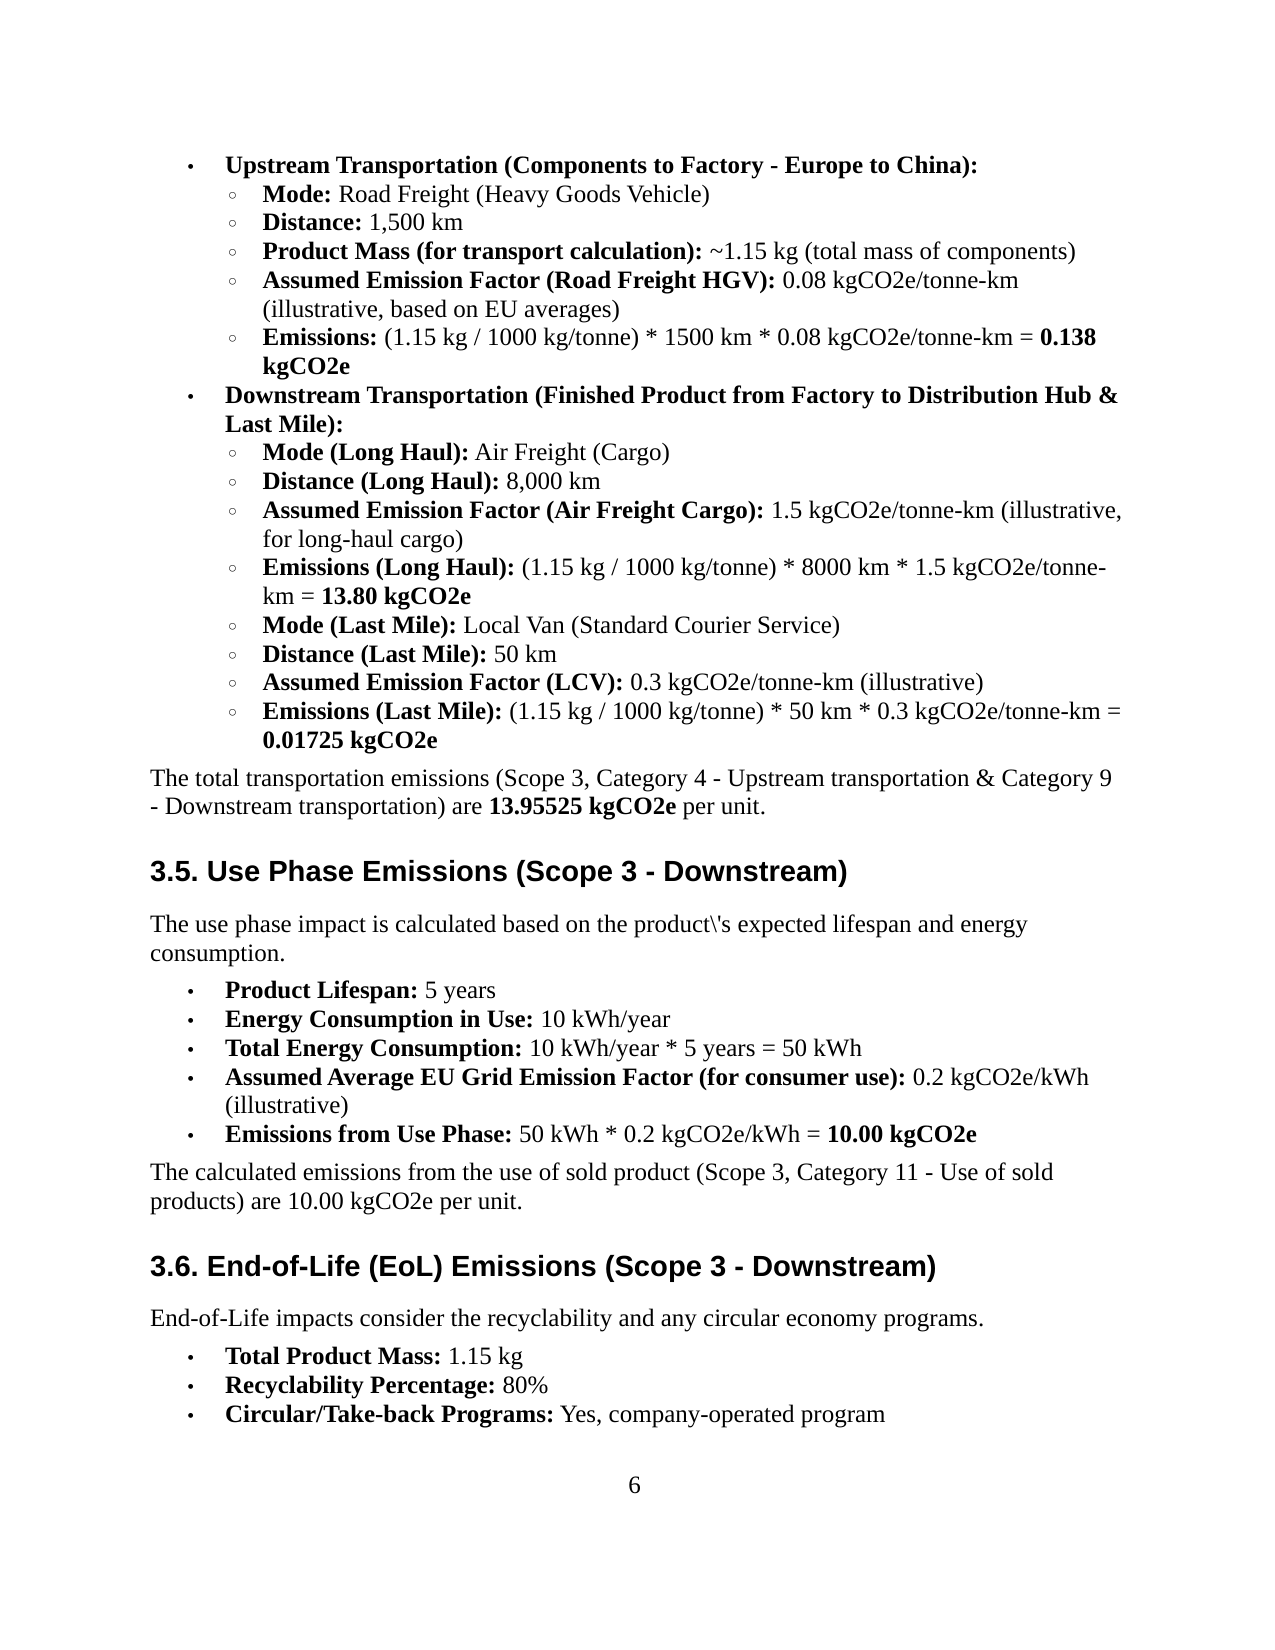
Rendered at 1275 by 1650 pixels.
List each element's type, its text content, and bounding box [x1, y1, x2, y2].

list Distance (Last Mile): 50 km [225, 639, 1125, 667]
list Distance: 1,500 km [225, 207, 1125, 236]
list Circular/Take-back Programs: Yes, company-operated program [187, 1399, 1125, 1427]
list Upstream Transportation (Components to Factory - Europe to China): [187, 150, 1125, 179]
text The total transportation emissions (Scope 3, Category 4 - Upstream transportation & Category 9 - Downstream transportation) are 13.95525 kgCO2e per unit. [150, 763, 1125, 820]
list Downstream Transportation (Finished Product from Factory to Distribution Hub & Last Mile): [187, 380, 1125, 437]
subtitle 3.6. End-of-Life (EoL) Emissions (Scope 3 - Downstream) [150, 1248, 1125, 1282]
list Emissions from Use Phase: 50 kWh * 0.2 kgCO2e/kWh = 10.00 kgCO2e [187, 1119, 1125, 1148]
list Total Product Mass: 1.15 kg [187, 1341, 1125, 1370]
list Assumed Emission Factor (Air Freight Cargo): 1.5 kgCO2e/tonne-km (illustrative, for long-haul cargo) [225, 495, 1125, 552]
list Product Mass (for transport calculation): ~1.15 kg (total mass of components) [225, 236, 1125, 265]
list Assumed Average EU Grid Emission Factor (for consumer use): 0.2 kgCO2e/kWh (illustrative) [187, 1062, 1125, 1119]
list Distance (Long Haul): 8,000 km [225, 466, 1125, 495]
list Emissions: (1.15 kg / 1000 kg/tonne) * 1500 km * 0.08 kgCO2e/tonne-km = 0.138 kgCO2e [225, 322, 1125, 380]
list Total Energy Consumption: 10 kWh/year * 5 years = 50 kWh [187, 1033, 1125, 1062]
list Mode (Long Haul): Air Freight (Cargo) [225, 437, 1125, 466]
list Emissions (Last Mile): (1.15 kg / 1000 kg/tonne) * 50 km * 0.3 kgCO2e/tonne-km = 0.01725 kgCO2e [225, 696, 1125, 754]
list Mode: Road Freight (Heavy Goods Vehicle) [225, 179, 1125, 207]
list Recyclability Percentage: 80% [187, 1370, 1125, 1399]
list Assumed Emission Factor (LCV): 0.3 kgCO2e/tonne-km (illustrative) [225, 667, 1125, 696]
text End-of-Life impacts consider the recyclability and any circular economy programs. [150, 1303, 1125, 1332]
list Emissions (Long Haul): (1.15 kg / 1000 kg/tonne) * 8000 km * 1.5 kgCO2e/tonne-km = 13.80 kgCO2e [225, 552, 1125, 610]
list Energy Consumption in Use: 10 kWh/year [187, 1004, 1125, 1033]
list Mode (Last Mile): Local Van (Standard Courier Service) [225, 610, 1125, 639]
list Product Lifespan: 5 years [187, 976, 1125, 1004]
list Assumed Emission Factor (Road Freight HGV): 0.08 kgCO2e/tonne-km (illustrative, based on EU averages) [225, 265, 1125, 322]
subtitle 3.5. Use Phase Emissions (Scope 3 - Downstream) [150, 854, 1125, 888]
text The use phase impact is calculated based on the product\'s expected lifespan and energy consumption. [150, 909, 1125, 967]
text The calculated emissions from the use of sold product (Scope 3, Category 11 - Use of sold products) are 10.00 kgCO2e per unit. [150, 1157, 1125, 1214]
